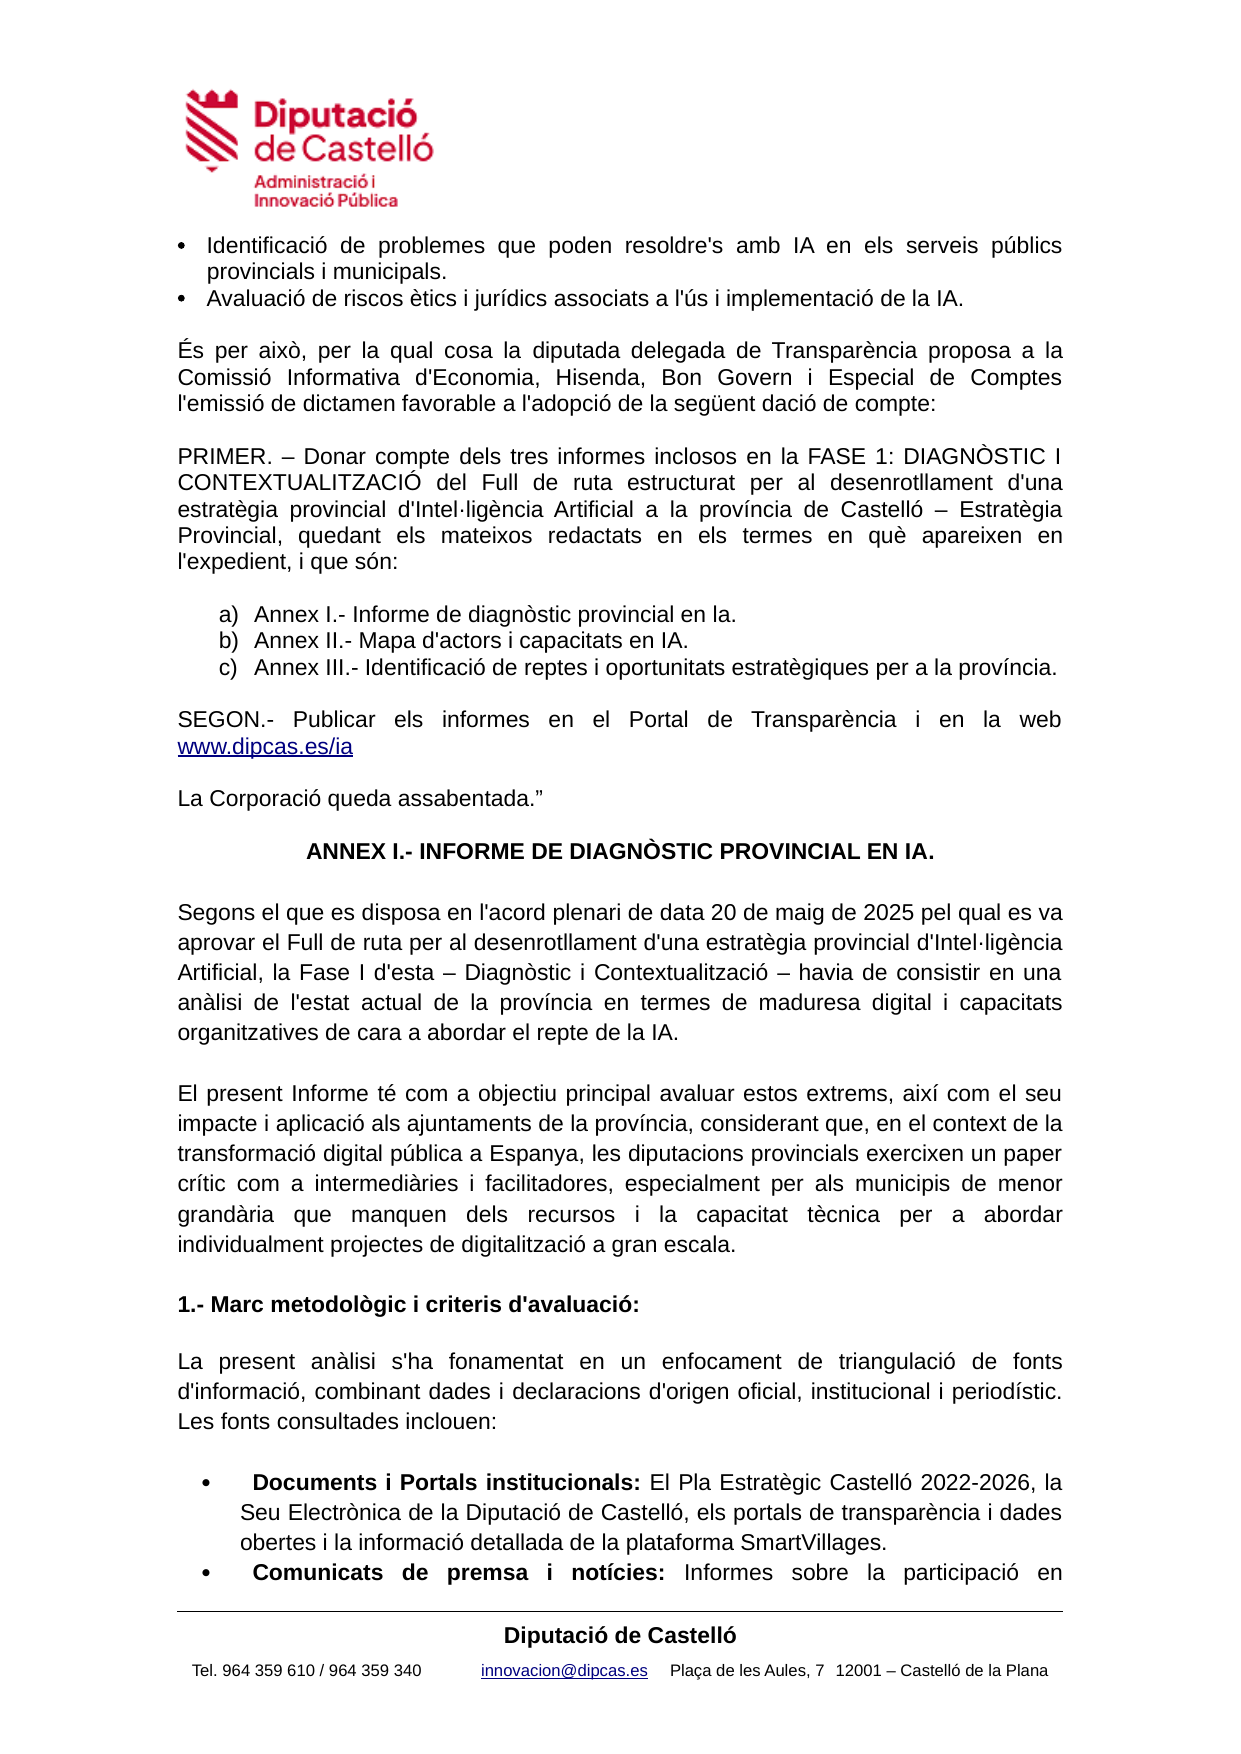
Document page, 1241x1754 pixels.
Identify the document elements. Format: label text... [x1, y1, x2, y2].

text És per això, per la qual cosa la diputada delegada de Transparència proposa a la Comissió Informativa d'Economia, Hisenda, Bon Govern i Especial de Comptes l'emissió de dictamen favorable a l'adopció de la següent dació de compte: [177, 337, 1063, 416]
text ANNEX I.- INFORME DE DIAGNÒSTIC PROVINCIAL EN IA. [177, 838, 1063, 864]
list Annex III.- Identificació de reptes i oportunitats estratègiques per a la província. [218, 654, 1063, 680]
picture [180, 80, 445, 221]
text Segons el que es disposa en l'acord plenari de data 20 de maig de 2025 pel qual es va aprovar el Full de ruta per al desenrotllament d'una estratègia provincial d'Intel·ligència Artificial, la Fase I d'esta – Diagnòstic i Contextualització – havia de consistir en una anàlisi de l'estat actual de la província en termes de maduresa digital i capacitats organitzatives de cara a abordar el repte de la IA. [177, 898, 1063, 1046]
text La Corporació queda assabentada.” [177, 785, 1063, 812]
list Identificació de problemes que poden resoldre's amb IA en els serveis públics provincials i municipals. [177, 232, 1063, 285]
text El present Informe té com a objectiu principal avaluar estos extrems, així com el seu impacte i aplicació als ajuntaments de la província, considerant que, en el context de la transformació digital pública a Espanya, les diputacions provincials exercixen un paper crític com a intermediàries i facilitadores, especialment per als municipis de menor grandària que manquen dels recursos i la capacitat tècnica per a abordar individualment projectes de digitalització a gran escala. [177, 1080, 1063, 1257]
text La present anàlisi s'ha fonamentat en un enfocament de triangulació de fonts d'informació, combinant dades i declaracions d'origen oficial, institucional i periodístic. Les fonts consultades inclouen: [177, 1348, 1063, 1434]
text PRIMER. – Donar compte dels tres informes inclosos en la FASE 1: DIAGNÒSTIC I CONTEXTUALITZACIÓ del Full de ruta estructurat per al desenrotllament d'una estratègia provincial d'Intel·ligència Artificial a la província de Castelló – Estratègia Provincial, quedant els mateixos redactats en els termes en què apareixen en l'expedient, i que són: [177, 443, 1063, 574]
list Annex II.- Mapa d'actors i capacitats en IA. [218, 627, 1063, 654]
text 1.- Marc metodològic i criteris d'avaluació: [177, 1291, 1063, 1318]
text SEGON.- Publicar els informes en el Portal de Transparència i en la web www.dipcas.es/ia [177, 706, 1063, 759]
list Comunicats de premsa i notícies: Informes sobre la participació en [202, 1559, 1063, 1586]
list Annex I.- ﻿﻿Informe de diagnòstic provincial en la. [218, 601, 1063, 627]
list Documents i Portals institucionals: El Pla Estratègic Castelló 2022-2026, la Seu Electrònica de la Diputació de Castelló, els portals de transparència i dades obertes i la informació detallada de la plataforma SmartVillages. [202, 1469, 1063, 1555]
list Avaluació de riscos ètics i jurídics associats a l'ús i implementació de la IA. [177, 285, 1063, 311]
